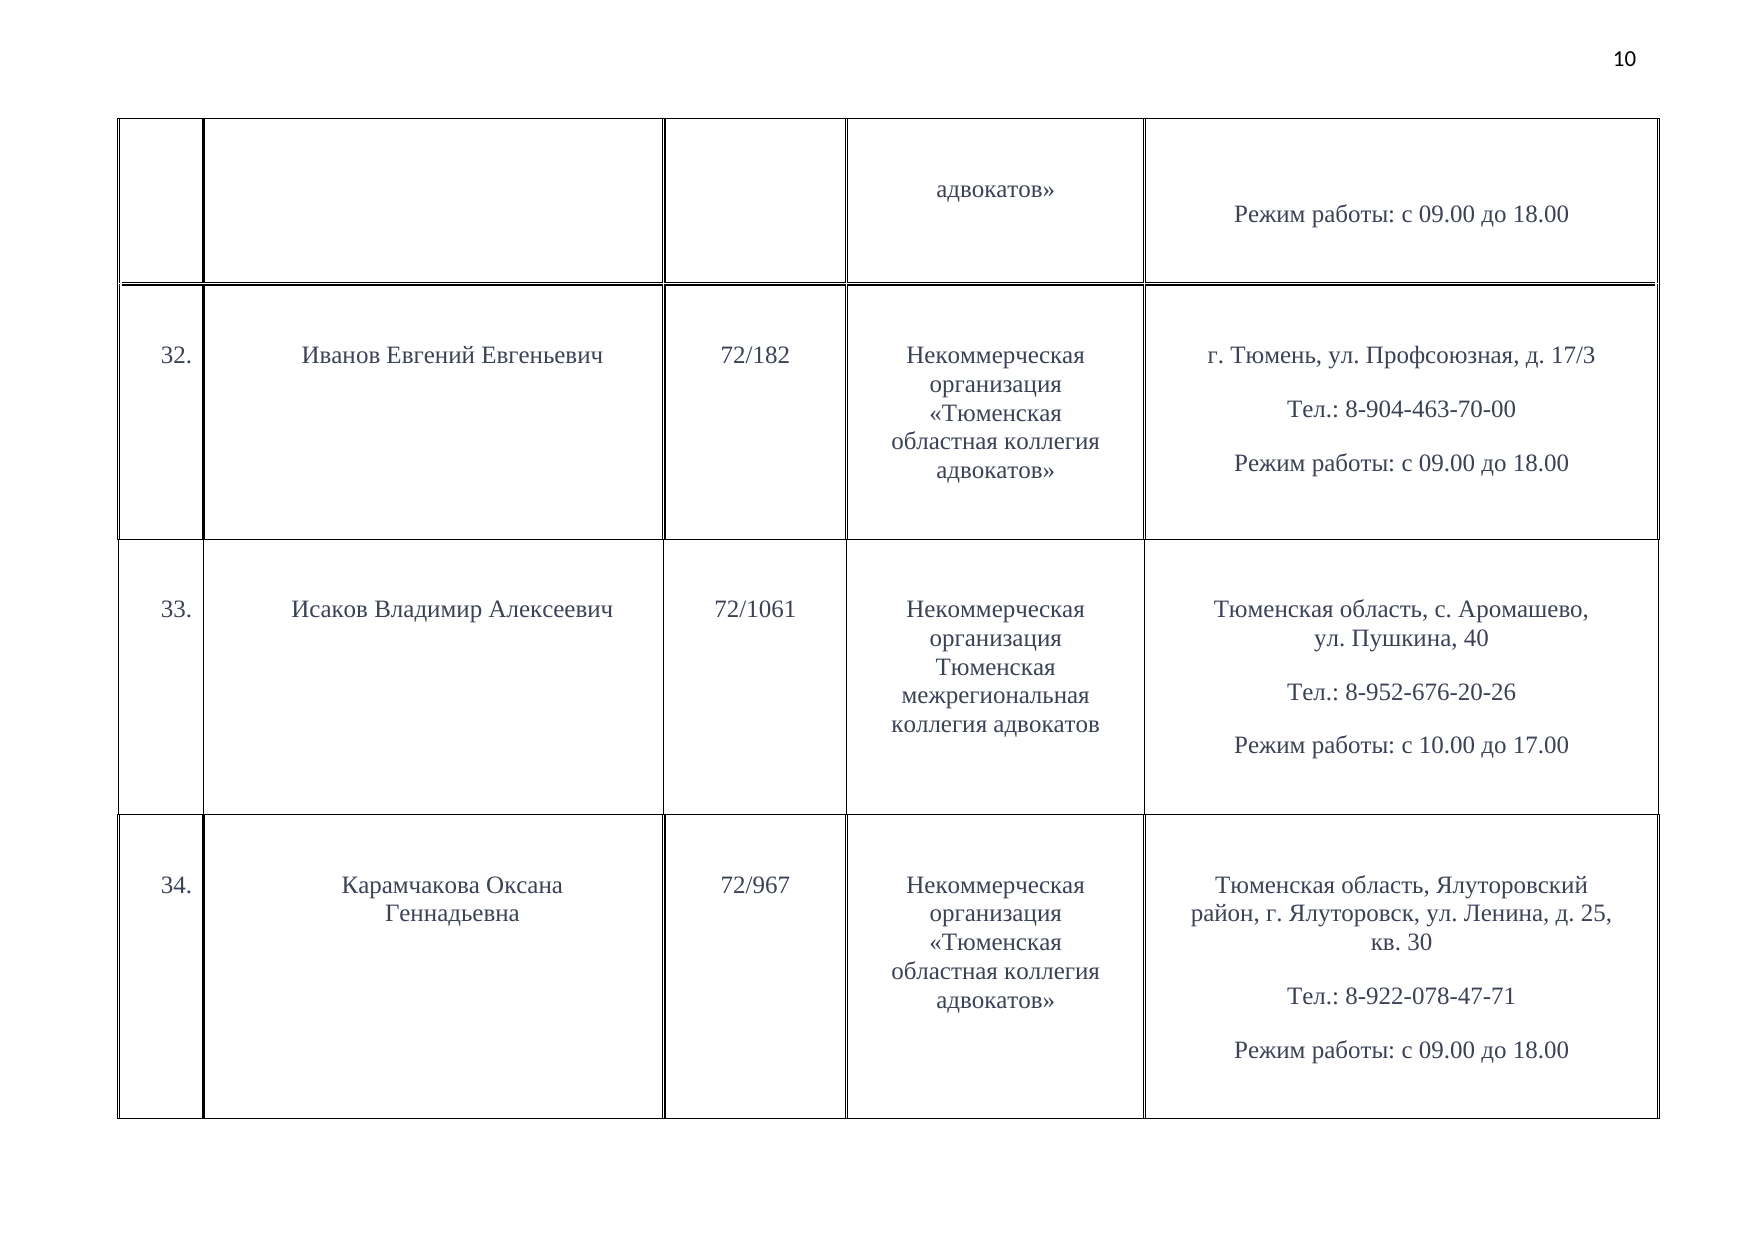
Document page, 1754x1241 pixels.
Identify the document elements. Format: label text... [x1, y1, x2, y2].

table_cell Некоммерческая организация «Тюменская областная коллегия адвокатов» [848, 815, 1143, 1118]
table_cell 72/182 [666, 286, 845, 539]
table_cell Некоммерческая организация «Тюменская областная коллегия адвокатов» [848, 286, 1143, 539]
table_cell Некоммерческая организация Тюменская межрегиональная коллегия адвокатов [847, 540, 1144, 814]
table_cell [205, 119, 662, 282]
table_cell г. Тюмень, ул. Профсоюзная, д. 17/3 Тел.: 8-904-463-70-00 Режим работы: с 09.00 до 18.00 [1146, 282, 1657, 539]
table_cell Режим работы: с 09.00 до 18.00 [1146, 119, 1657, 282]
table_cell [666, 119, 845, 282]
table_cell Карамчакова Оксана Геннадьевна [205, 815, 662, 1118]
table_cell Иванов Евгений Евгеньевич [205, 286, 662, 539]
table_cell адвокатов» [848, 119, 1143, 282]
table_cell Тюменская область, с. Аромашево, ул. Пушкина, 40 Тел.: 8-952-676-20-26 Режим работы: с 10.00 до 17.00 [1145, 540, 1658, 814]
table_cell Исаков Владимир Алексеевич [204, 540, 663, 814]
table_cell 72/1061 [664, 540, 846, 814]
table_cell [120, 815, 202, 1118]
table_cell Тюменская область, Ялуторовский район, г. Ялуторовск, ул. Ленина, д. 25, кв. 30 Тел.: 8-922-078-47-71 Режим работы: с 09.00 до 18.00 [1146, 815, 1657, 1118]
table_cell [120, 119, 202, 282]
table_cell [120, 282, 202, 539]
table_cell 72/967 [666, 815, 845, 1118]
table_cell [119, 540, 203, 814]
